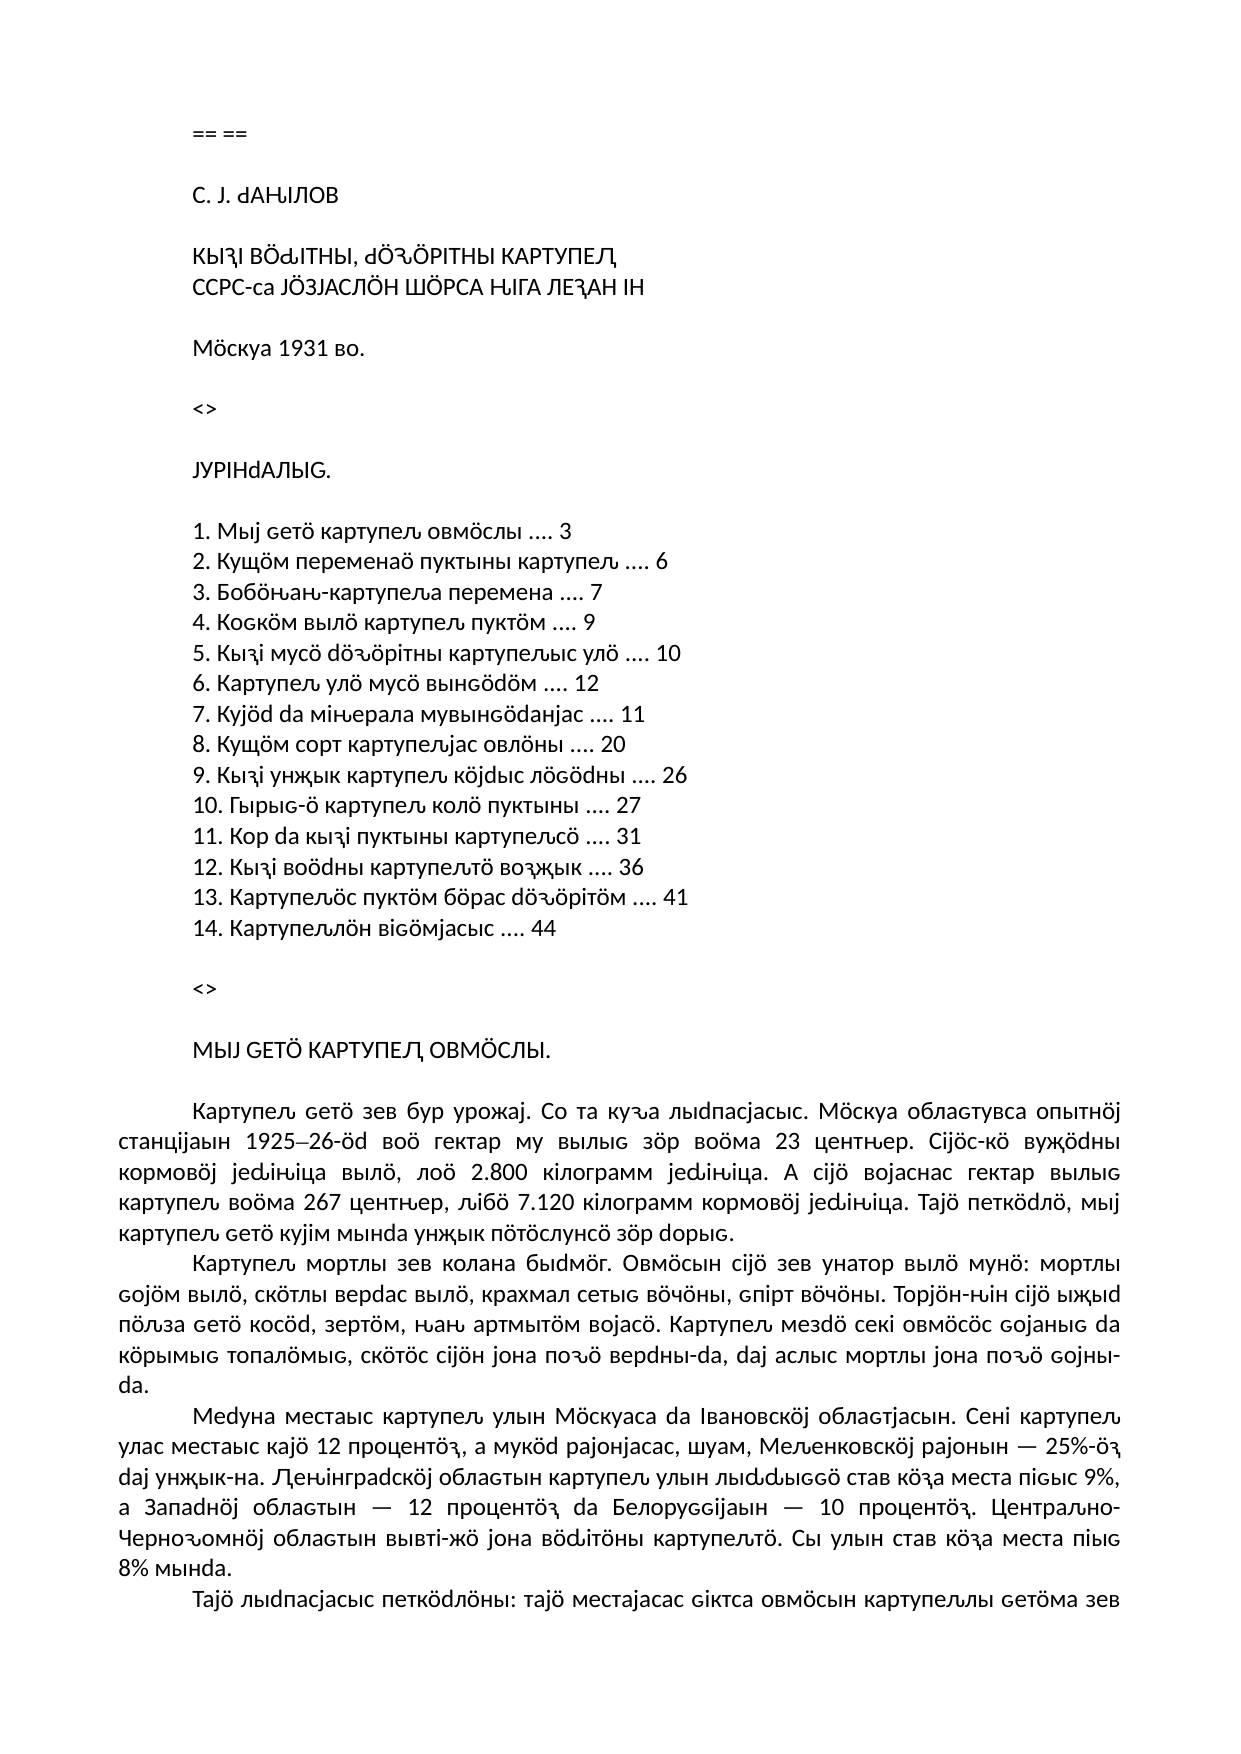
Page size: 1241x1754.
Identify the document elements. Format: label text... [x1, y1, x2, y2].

text 12. Кыԇі воӧԁны картупеԉтӧ воԇҗык .... 36 [118, 851, 1122, 881]
text 7. Кујӧԁ ԁа міԋерала мувынԍӧԁанјас .... 11 [118, 698, 1122, 728]
text 13. Картупеԉӧс пуктӧм бӧрас ԁӧԅӧрітӧм .... 41 [118, 881, 1122, 912]
text Тајӧ лыԁпасјасыс петкӧԁлӧны: тајӧ местајасас ԍіктса овмӧсын картупеԉлы ԍетӧма зев [118, 1583, 1122, 1614]
text МЫЈ ԌЕТӦ КАРТУПЕԈ ОВМӦСЛЫ. [118, 1034, 1122, 1064]
text <> [118, 393, 1122, 423]
text 2. Кущӧм переменаӧ пуктыны картупеԉ .... 6 [118, 545, 1122, 576]
text 5. Кыԇі мусӧ ԁӧԅӧрітны картупеԉыс улӧ .... 10 [118, 637, 1122, 667]
text 14. Картупеԉлӧн віԍӧмјасыс .... 44 [118, 912, 1122, 942]
text <> [118, 973, 1122, 1003]
text 3. Бобӧԋаԋ-картупеԉа перемена .... 7 [118, 576, 1122, 606]
text ЈУРІНԁАЛЫԌ. [118, 454, 1122, 484]
text 4. Коԍкӧм вылӧ картупеԉ пуктӧм .... 9 [118, 606, 1122, 637]
text 1. Мыј ԍетӧ картупеԉ овмӧслы .... 3 [118, 515, 1122, 545]
text Мӧскуа 1931 во. [118, 332, 1122, 362]
text КЫԆІ ВӦԂІТНЫ, ԀӦԄӦРІТНЫ КАРТУПЕԈ [118, 240, 1122, 271]
text 9. Кыԇі унҗык картупеԉ кӧјԁыс лӧԍӧԁны .... 26 [118, 759, 1122, 789]
text 10. Гырыԍ-ӧ картупеԉ колӧ пуктыны .... 27 [118, 789, 1122, 820]
text 6. Картупеԉ улӧ мусӧ вынԍӧԁӧм .... 12 [118, 667, 1122, 698]
text Меԁуна местаыс картупеԉ улын Мӧскуаса ԁа Івановскӧј облаԍтјасын. Сені картупеԉ улас местаыс кајӧ 12 процентӧԇ, а мукӧԁ рајонјасас, шуам, Меԉенковскӧј рајонын — 25%-ӧԇ ԁај унҗык-на. Ԉеԋінграԁскӧј облаԍтын картупеԉ улын лыԃԃыԍԍӧ став кӧԇа места піԍыс 9%, а Запаԁнӧј облаԍтын — 12 процентӧԇ ԁа Белоруԍԍіјаын — 10 процентӧԇ. Центраԉно-Черноԅомнӧј облаԍтын вывті-жӧ јона вӧԃітӧны картупеԉтӧ. Сы улын став кӧԇа места піыԍ 8% мынԁа. [118, 1400, 1122, 1583]
text == == [118, 118, 1122, 149]
text С. Ј. ԀАԊІЛОВ [118, 179, 1122, 210]
text Картупеԉ мортлы зев колана быԁмӧг. Овмӧсын сіјӧ зев унатор вылӧ мунӧ: мортлы ԍојӧм вылӧ, скӧтлы верԁас вылӧ, крахмал сетыԍ вӧчӧны, ԍпірт вӧчӧны. Торјӧн-ԋін сіјӧ ыҗыԁ пӧԉза ԍетӧ косӧԁ, зертӧм, ԋаԋ артмытӧм војасӧ. Картупеԉ мезԁӧ секі овмӧсӧс ԍојаныԍ ԁа кӧрымыԍ топалӧмыԍ, скӧтӧс сіјӧн јона поԅӧ верԁны-ԁа, ԁај аслыс мортлы јона поԅӧ ԍојны-ԁа. [118, 1247, 1122, 1400]
text 8. Кущӧм сорт картупеԉјас овлӧны .... 20 [118, 728, 1122, 759]
text ССРС-са ЈӦЗЈАСЛӦН ШӦРСА ԊІГА ЛЕԆАН ІН [118, 271, 1122, 301]
text Картупеԉ ԍетӧ зев бур урожај. Со та куԅа лыԁпасјасыс. Мӧскуа облаԍтувса опытнӧј станціјаын 1925–26-ӧԁ воӧ гектар му вылыԍ зӧр воӧма 23 центԋер. Сіјӧс-кӧ вуҗӧԁны кормовӧј јеԃіԋіца вылӧ, лоӧ 2.800 кілограмм јеԃіԋіца. А сіјӧ војаснас гектар вылыԍ картупеԉ воӧма 267 центԋер, ԉібӧ 7.120 кілограмм кормовӧј јеԃіԋіца. Тајӧ петкӧԁлӧ, мыј картупеԉ ԍетӧ кујім мынԁа унҗык пӧтӧслунсӧ зӧр ԁорыԍ. [118, 1095, 1122, 1247]
text 11. Кор ԁа кыԇі пуктыны картупеԉсӧ .... 31 [118, 820, 1122, 851]
